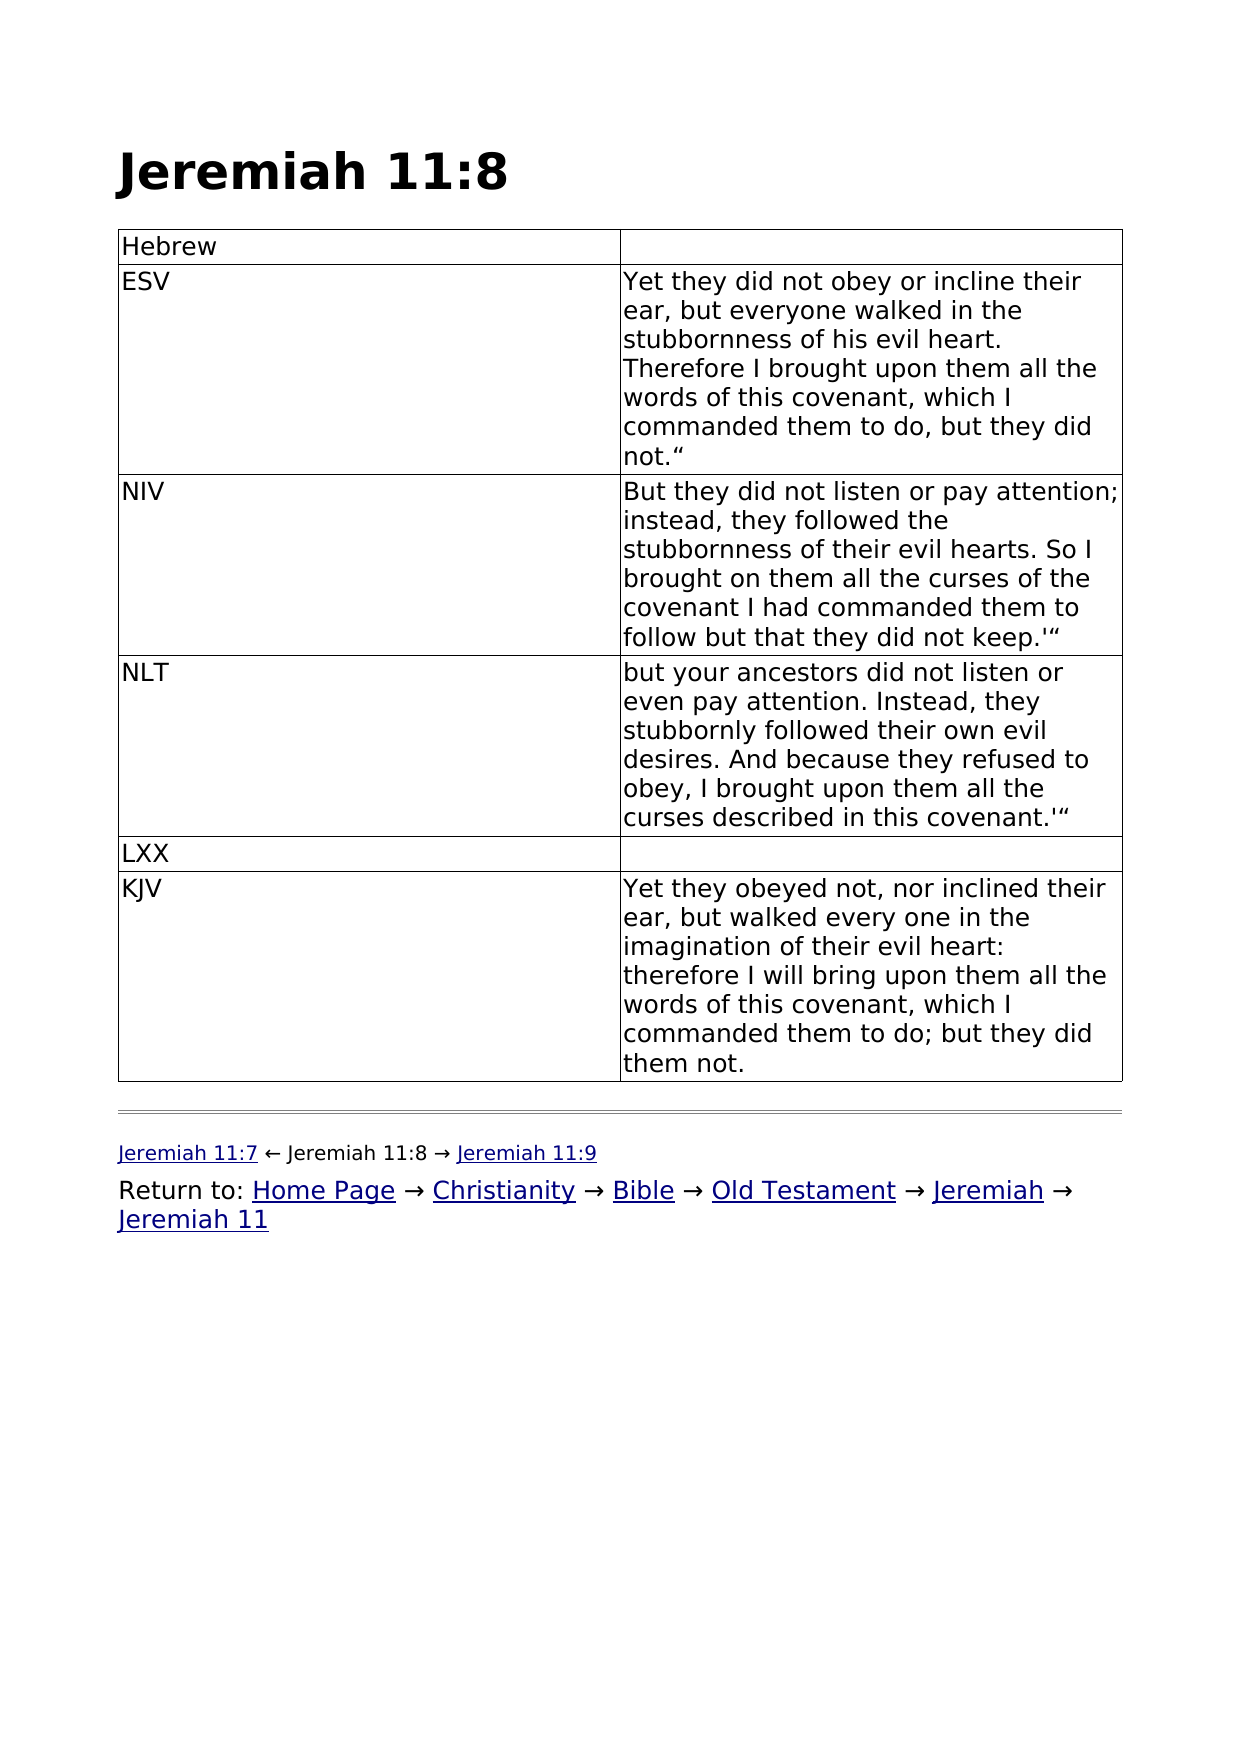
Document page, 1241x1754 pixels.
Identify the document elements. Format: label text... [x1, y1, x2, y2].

table_header Hebrew [119, 230, 620, 264]
table_cell NIV [119, 475, 620, 655]
table_cell LXX [119, 837, 620, 871]
table_cell KJV [119, 872, 620, 1081]
text Return to: Home Page → Christianity → Bible → Old Testament → Jeremiah → Jeremiah 11 [118, 1176, 1122, 1234]
table_cell NLT [119, 656, 620, 836]
text Jeremiah 11:7 ← Jeremiah 11:8 → Jeremiah 11:9 [118, 1142, 1122, 1176]
table_cell But they did not listen or pay attention; instead, they followed the stubbornness of their evil hearts. So I brought on them all the curses of the covenant I had commanded them to follow but that they did not keep.'“ [621, 475, 1122, 655]
table_header [621, 230, 1122, 264]
table_cell ESV [119, 265, 620, 474]
subtitle Jeremiah 11:8 [118, 143, 1122, 201]
table_cell [621, 837, 1122, 871]
table_cell but your ancestors did not listen or even pay attention. Instead, they stubbornly followed their own evil desires. And because they refused to obey, I brought upon them all the curses described in this covenant.'“ [621, 656, 1122, 836]
table_cell Yet they did not obey or incline their ear, but everyone walked in the stubbornness of his evil heart. Therefore I brought upon them all the words of this covenant, which I commanded them to do, but they did not.“ [621, 265, 1122, 474]
table_cell Yet they obeyed not, nor inclined their ear, but walked every one in the imagination of their evil heart: therefore I will bring upon them all the words of this covenant, which I commanded them to do; but they did them not. [621, 872, 1122, 1081]
